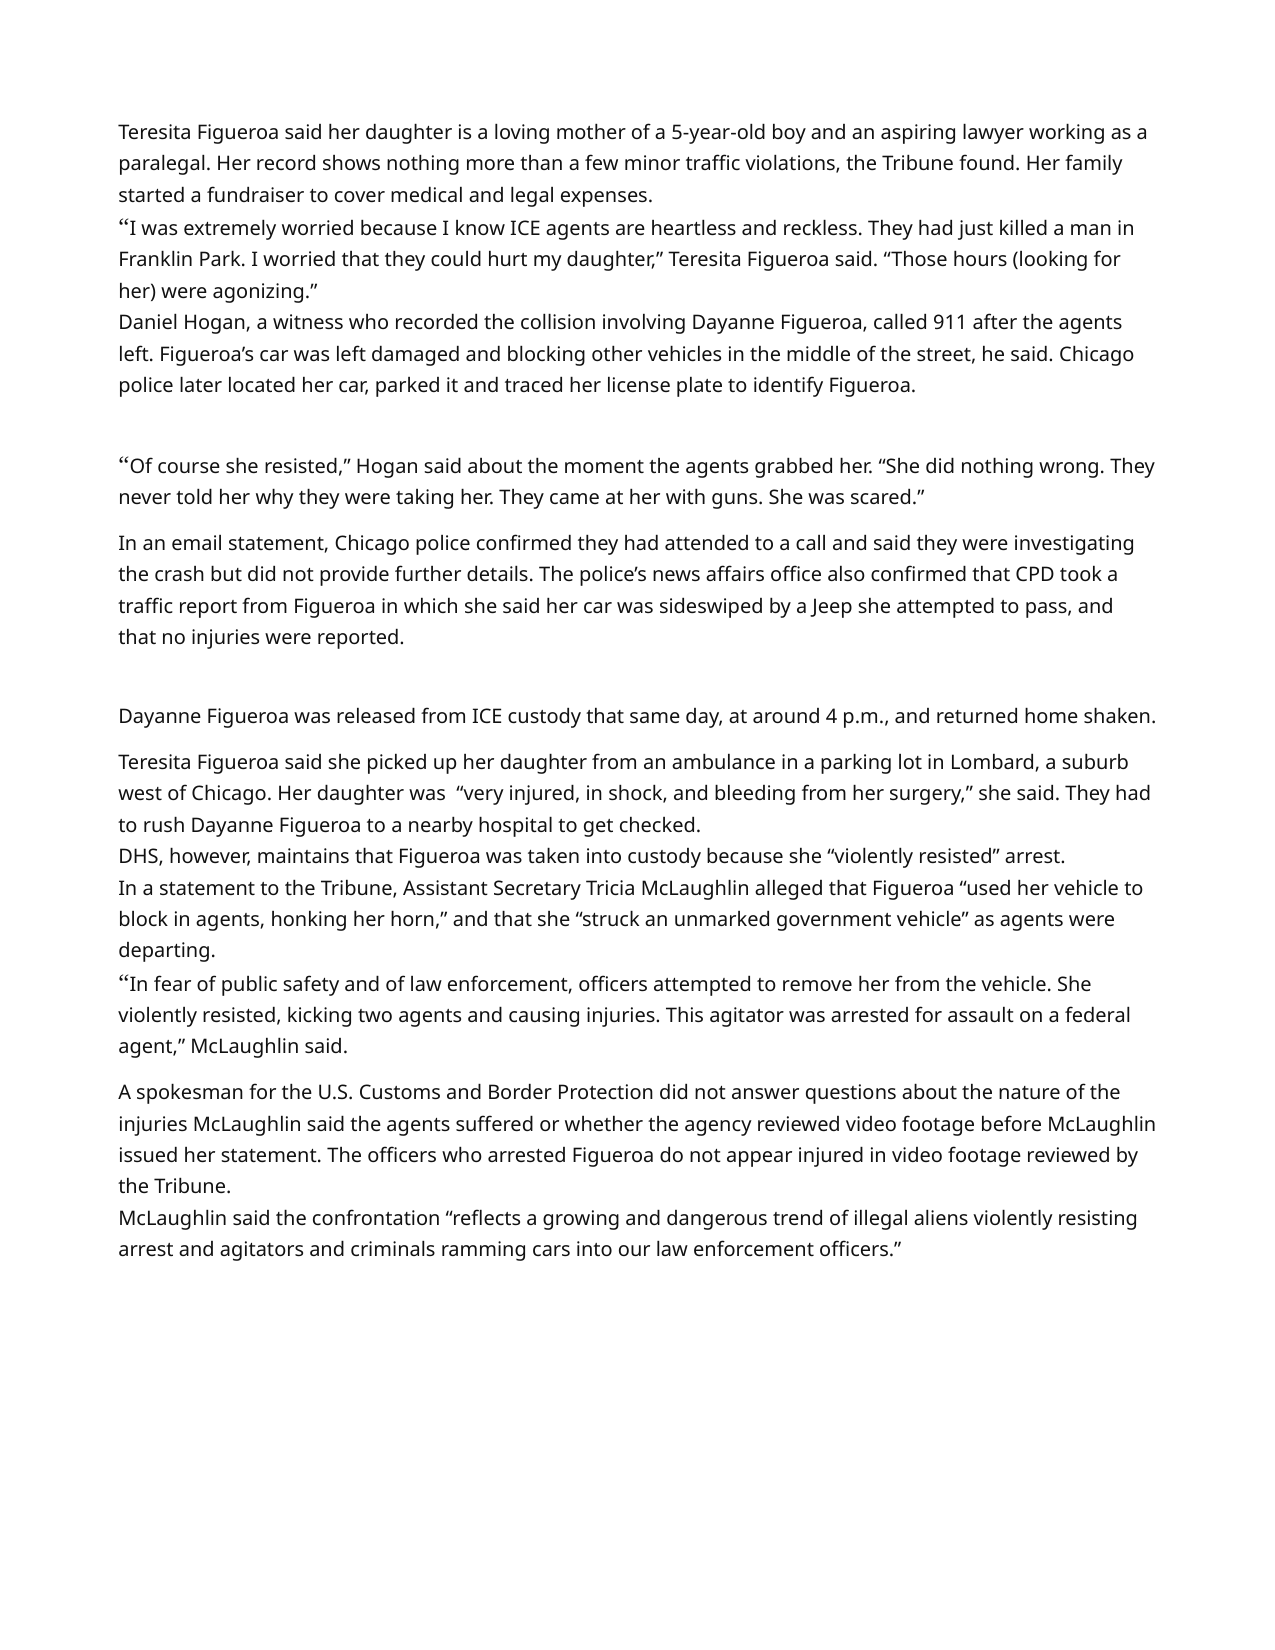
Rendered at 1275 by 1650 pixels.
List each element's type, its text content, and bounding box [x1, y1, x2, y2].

text “In fear of public safety and of law enforcement, officers attempted to remove her from the vehicle. She violently resisted, kicking two agents and causing injuries. This agitator was arrested for assault on a federal agent,” McLaughlin said. [118, 968, 1157, 1059]
text Teresita Figueroa said she picked up her daughter from an ambulance in a parking lot in Lombard, a suburb west of Chicago. Her daughter was “very injured, in shock, and bleeding from her surgery,” she said. They had to rush Dayanne Figueroa to a nearby hospital to get checked. [118, 748, 1157, 838]
text In a statement to the Tribune, Assistant Secretary Tricia McLaughlin alleged that Figueroa “used her vehicle to block in agents, honking her horn,” and that she “struck an unmarked government vehicle” as agents were departing. [118, 873, 1157, 963]
text “Of course she resisted,” Hogan said about the moment the agents grabbed her. “She did nothing wrong. They never told her why they were taking her. They came at her with guns. She was scared.” [118, 450, 1157, 511]
text Daniel Hogan, a witness who recorded the collision involving Dayanne Figueroa, called 911 after the agents left. Figueroa’s car was left damaged and blocking other vehicles in the middle of the street, he said. Chicago police later located her car, parked it and traced her license plate to identify Figueroa. [118, 308, 1157, 398]
text Teresita Figueroa said her daughter is a loving mother of a 5-year-old boy and an aspiring lawyer working as a paralegal. Her record shows nothing more than a few minor traffic violations, the Tribune found. Her family started a fundraiser to cover medical and legal expenses. [118, 118, 1157, 208]
text McLaughlin said the confrontation “reflects a growing and dangerous trend of illegal aliens violently resisting arrest and agitators and criminals ramming cars into our law enforcement officers.” [118, 1204, 1157, 1262]
text A spokesman for the U.S. Customs and Border Protection did not answer questions about the nature of the injuries McLaughlin said the agents suffered or whether the agency reviewed video footage before McLaughlin issued her statement. The officers who arrested Figueroa do not appear injured in video footage reviewed by the Tribune. [118, 1078, 1157, 1199]
text DHS, however, maintains that Figueroa was taken into custody because she “violently resisted” arrest. [118, 842, 1157, 869]
text In an email statement, Chicago police confirmed they had attended to a call and said they were investigating the crash but did not provide further details. The police’s news affairs office also confirmed that CPD took a traffic report from Figueroa in which she said her car was sideswiped by a Jeep she attempted to pass, and that no injuries were reported. [118, 529, 1157, 651]
text Dayanne Figueroa was released from ICE custody that same day, at around 4 p.m., and returned home shaken. [118, 702, 1157, 729]
text “I was extremely worried because I know ICE agents are heartless and reckless. They had just killed a man in Franklin Park. I worried that they could hurt my daughter,” Teresita Figueroa said. “Those hours (looking for her) were agonizing.” [118, 212, 1157, 304]
